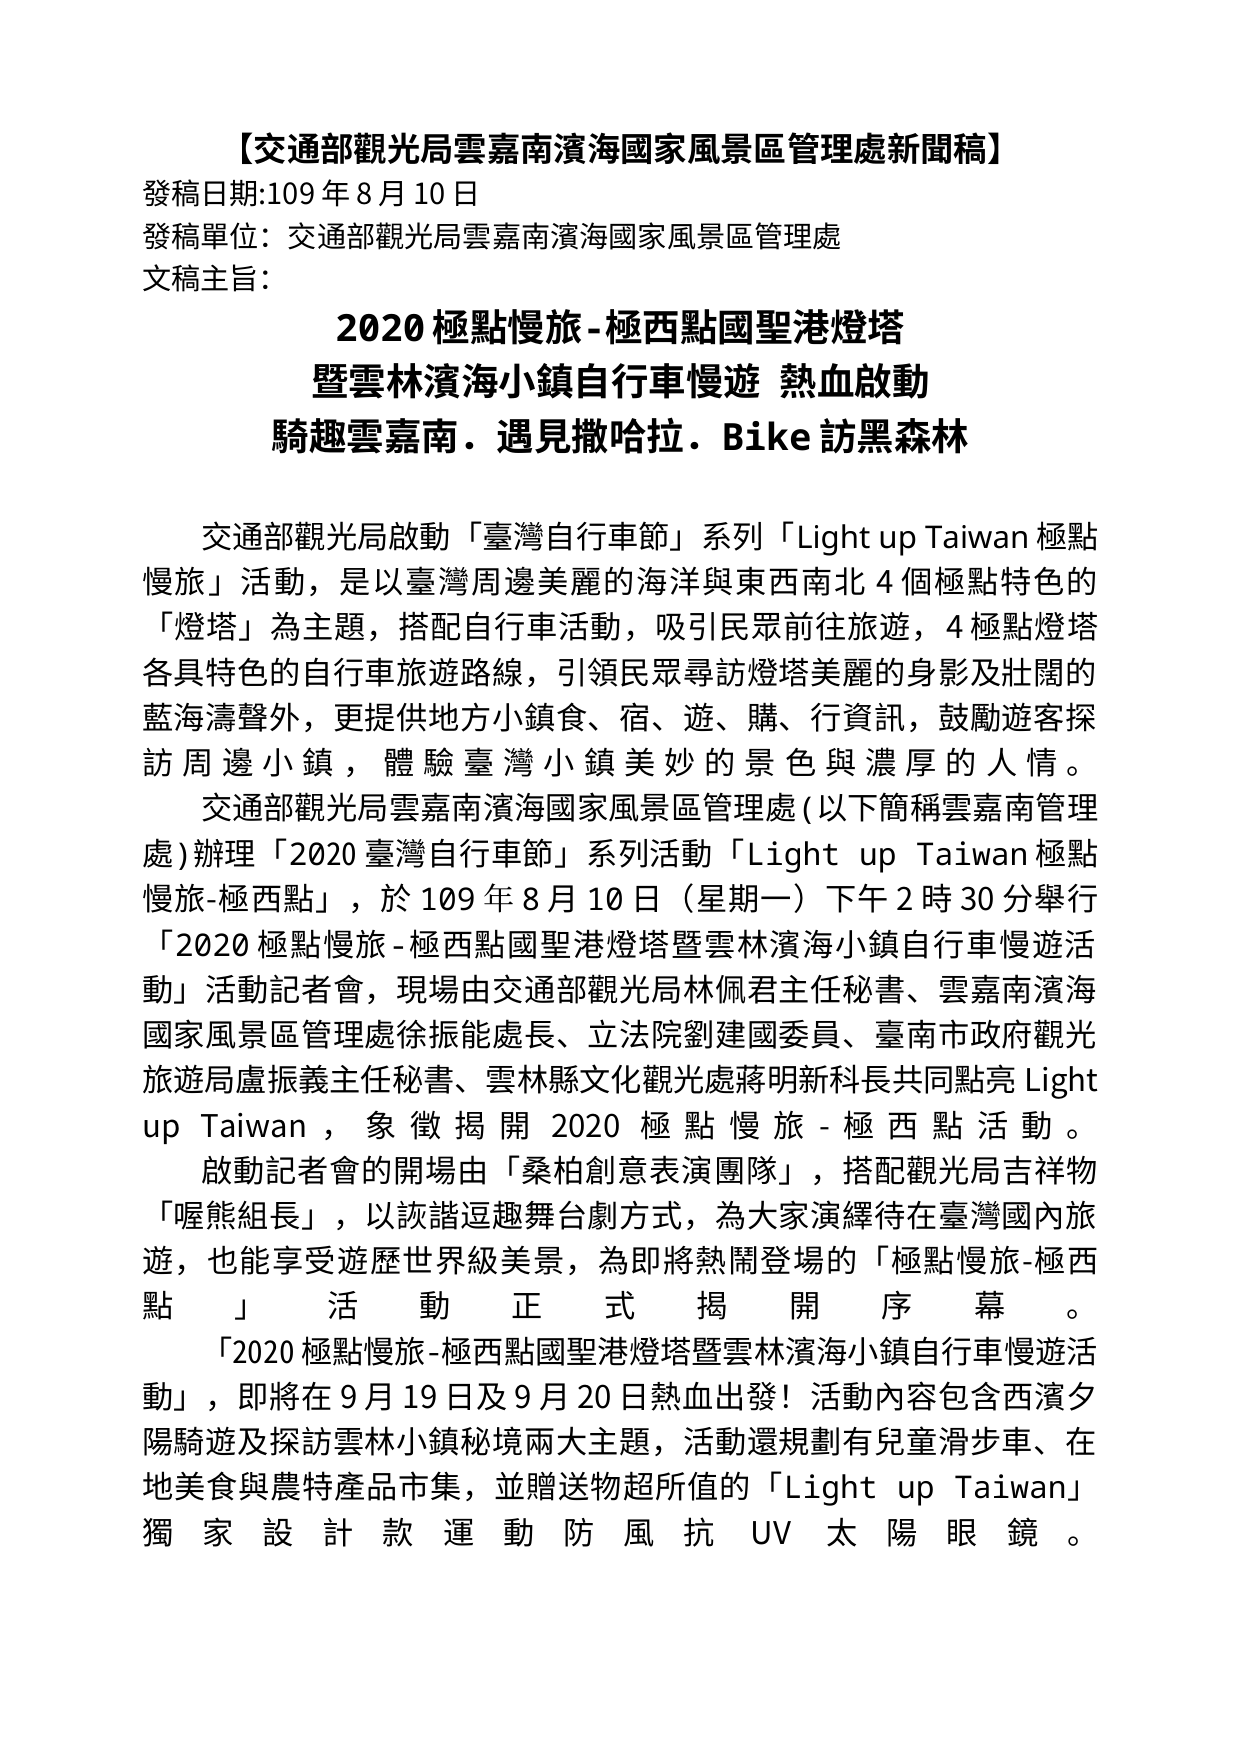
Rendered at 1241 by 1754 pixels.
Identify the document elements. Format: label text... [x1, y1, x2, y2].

text 發稿日期:109年8月10日 [142, 171, 1098, 213]
text 交通部觀光局雲嘉南濱海國家風景區管理處(以下簡稱雲嘉南管理處)辦理「2020臺灣自行車節」系列活動「Light up Taiwan極點慢旅-極西點」，於109年8月10日（星期一）下午2時30分舉行「2020極點慢旅-極西點國聖港燈塔暨雲林濱海小鎮自行車慢遊活動」活動記者會，現場由交通部觀光局林佩君主任秘書、雲嘉南濱海國家風景區管理處徐振能處長、立法院劉建國委員、臺南市政府觀光旅遊局盧振義主任秘書、雲林縣文化觀光處蔣明新科長共同點亮Light up Taiwan，象徵揭開2020極點慢旅-極西點活動。 [142, 783, 1098, 1146]
text 文稿主旨： [142, 256, 1098, 298]
text 發稿單位：交通部觀光局雲嘉南濱海國家風景區管理處 [142, 213, 1098, 256]
text 暨雲林濱海小鎮自行車慢遊 熱血啟動 [142, 352, 1098, 407]
text 【交通部觀光局雲嘉南濱海國家風景區管理處新聞稿】 [142, 123, 1098, 171]
text 啟動記者會的開場由「桑柏創意表演團隊」，搭配觀光局吉祥物「喔熊組長」，以詼諧逗趣舞台劇方式，為大家演繹待在臺灣國內旅遊，也能享受遊歷世界級美景，為即將熱鬧登場的「極點慢旅-極西點」活動正式揭開序幕。 [142, 1146, 1098, 1327]
text 「2020極點慢旅-極西點國聖港燈塔暨雲林濱海小鎮自行車慢遊活動」，即將在9月19日及9月20日熱血出發！活動內容包含西濱夕陽騎遊及探訪雲林小鎮秘境兩大主題，活動還規劃有兒童滑步車、在地美食與農特產品市集，並贈送物超所值的「Light up Taiwan」獨家設計款運動防風抗UV太陽眼鏡。 [142, 1327, 1098, 1553]
text 騎趣雲嘉南．遇見撒哈拉．Bike訪黑森林 [142, 407, 1098, 461]
text 2020極點慢旅-極西點國聖港燈塔 [142, 298, 1098, 352]
text 交通部觀光局啟動「臺灣自行車節」系列「Light up Taiwan極點慢旅」活動，是以臺灣周邊美麗的海洋與東西南北4個極點特色的「燈塔」為主題，搭配自行車活動，吸引民眾前往旅遊，4極點燈塔各具特色的自行車旅遊路線，引領民眾尋訪燈塔美麗的身影及壯闊的藍海濤聲外，更提供地方小鎮食、宿、遊、購、行資訊，鼓勵遊客探訪周邊小鎮，體驗臺灣小鎮美妙的景色與濃厚的人情。 [142, 512, 1098, 783]
